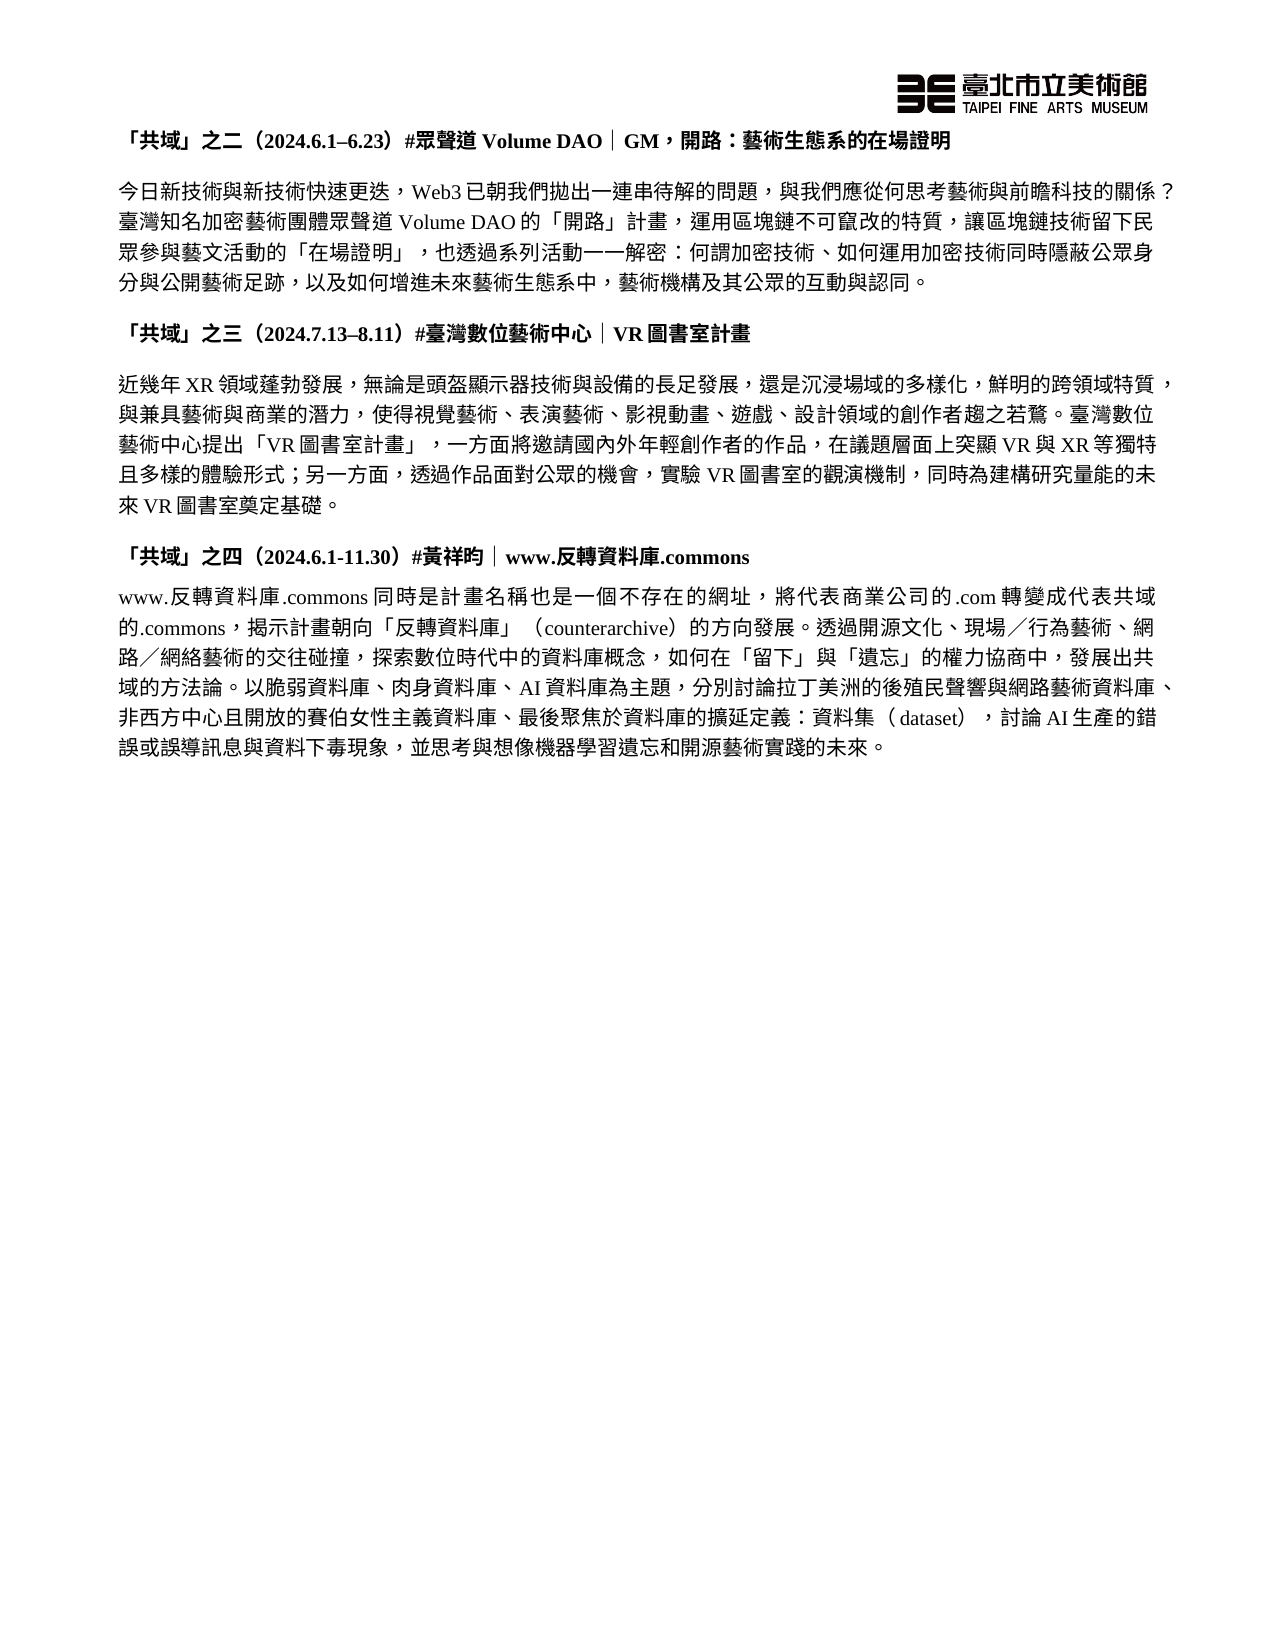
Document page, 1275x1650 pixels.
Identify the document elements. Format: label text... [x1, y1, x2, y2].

text 「共域」之三（2024.7.13–8.11）#臺灣數位藝術中心｜VR圖書室計畫 [118, 317, 1157, 347]
text www.反轉資料庫.commons同時是計畫名稱也是一個不存在的網址，將代表商業公司的.com轉變成代表共域的.commons，揭示計畫朝向「反轉資料庫」（counterarchive）的方向發展。透過開源文化、現場／行為藝術、網路／網絡藝術的交往碰撞，探索數位時代中的資料庫概念，如何在「留下」與「遺忘」的權力協商中，發展出共域的方法論。以脆弱資料庫、肉身資料庫、AI資料庫為主題，分別討論拉丁美洲的後殖民聲響與網路藝術資料庫、非西方中心且開放的賽伯女性主義資料庫、最後聚焦於資料庫的擴延定義：資料集（dataset），討論AI生產的錯誤或誤導訊息與資料下毒現象，並思考與想像機器學習遺忘和開源藝術實踐的未來。 [118, 581, 1157, 762]
text 近幾年XR領域蓬勃發展，無論是頭盔顯示器技術與設備的長足發展，還是沉浸場域的多樣化，鮮明的跨領域特質，與兼具藝術與商業的潛力，使得視覺藝術、表演藝術、影視動畫、遊戲、設計領域的創作者趨之若鶩。臺灣數位藝術中心提出「VR圖書室計畫」，一方面將邀請國內外年輕創作者的作品，在議題層面上突顯VR與XR等獨特且多樣的體驗形式；另一方面，透過作品面對公眾的機會，實驗VR圖書室的觀演機制，同時為建構研究量能的未來VR圖書室奠定基礎。 [118, 368, 1157, 519]
text 「共域」之二（2024.6.1–6.23）#眾聲道Volume DAO｜GM，開路：藝術生態系的在場證明 [118, 124, 1157, 154]
text 「共域」之四（2024.6.1-11.30）#黃祥昀｜www.反轉資料庫.commons [118, 540, 1157, 570]
text 今日新技術與新技術快速更迭，Web3已朝我們拋出一連串待解的問題，與我們應從何思考藝術與前瞻科技的關係？臺灣知名加密藝術團體眾聲道Volume DAO的「開路」計畫，運用區塊鏈不可竄改的特質，讓區塊鏈技術留下民眾參與藝文活動的「在場證明」，也透過系列活動一一解密：何謂加密技術、如何運用加密技術同時隱蔽公眾身分與公開藝術足跡，以及如何增進未來藝術生態系中，藝術機構及其公眾的互動與認同。 [118, 175, 1157, 296]
